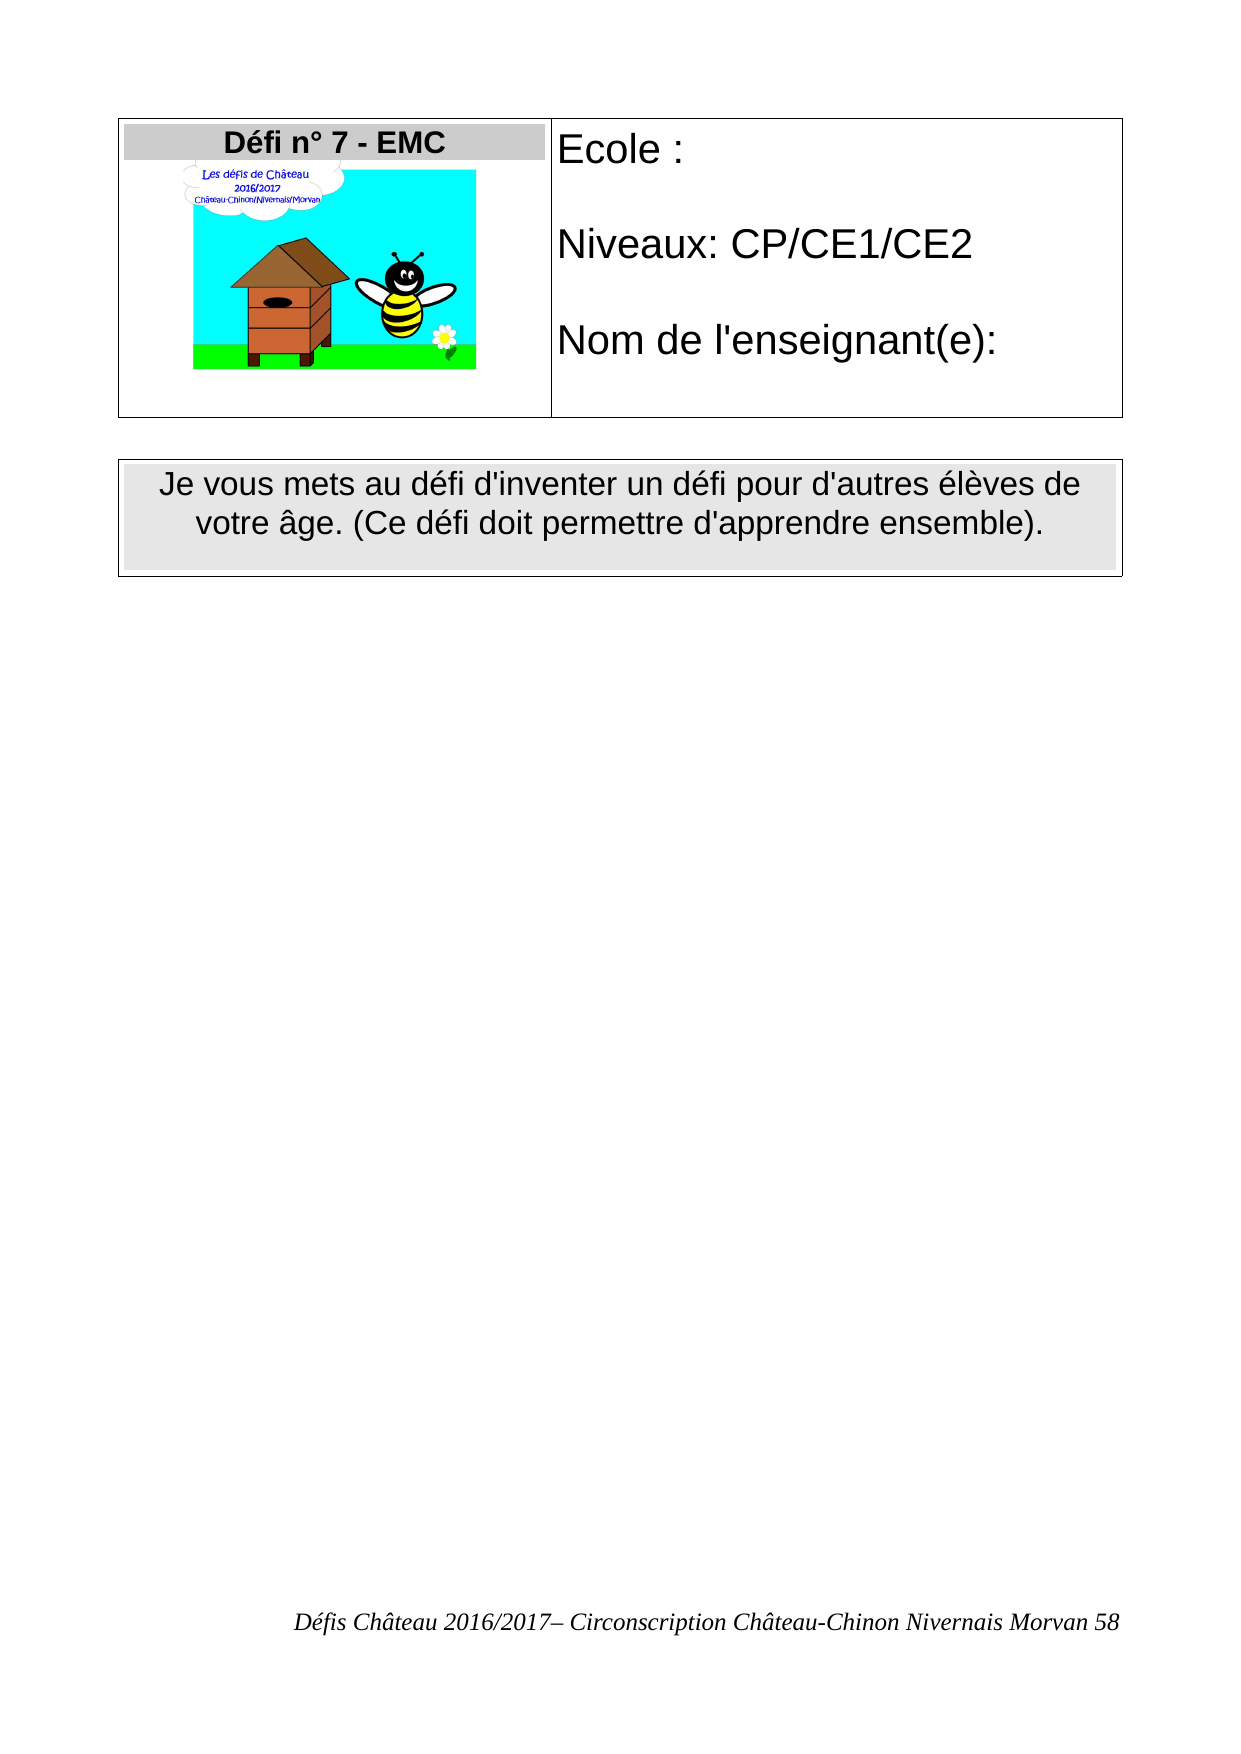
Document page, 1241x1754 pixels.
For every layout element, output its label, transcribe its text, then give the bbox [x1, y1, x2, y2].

table_header Ecole : Niveaux: CP/CE1/CE2 Nom de l'enseignant(e): [552, 119, 1122, 417]
table_header Je vous mets au défi d'inventer un défi pour d'autres élèves de votre âge. (Ce défi doit permettre d'apprendre ensemble). [119, 460, 1122, 576]
table_header Défi n° 7 - EMC [119, 119, 551, 417]
picture [183, 160, 486, 374]
